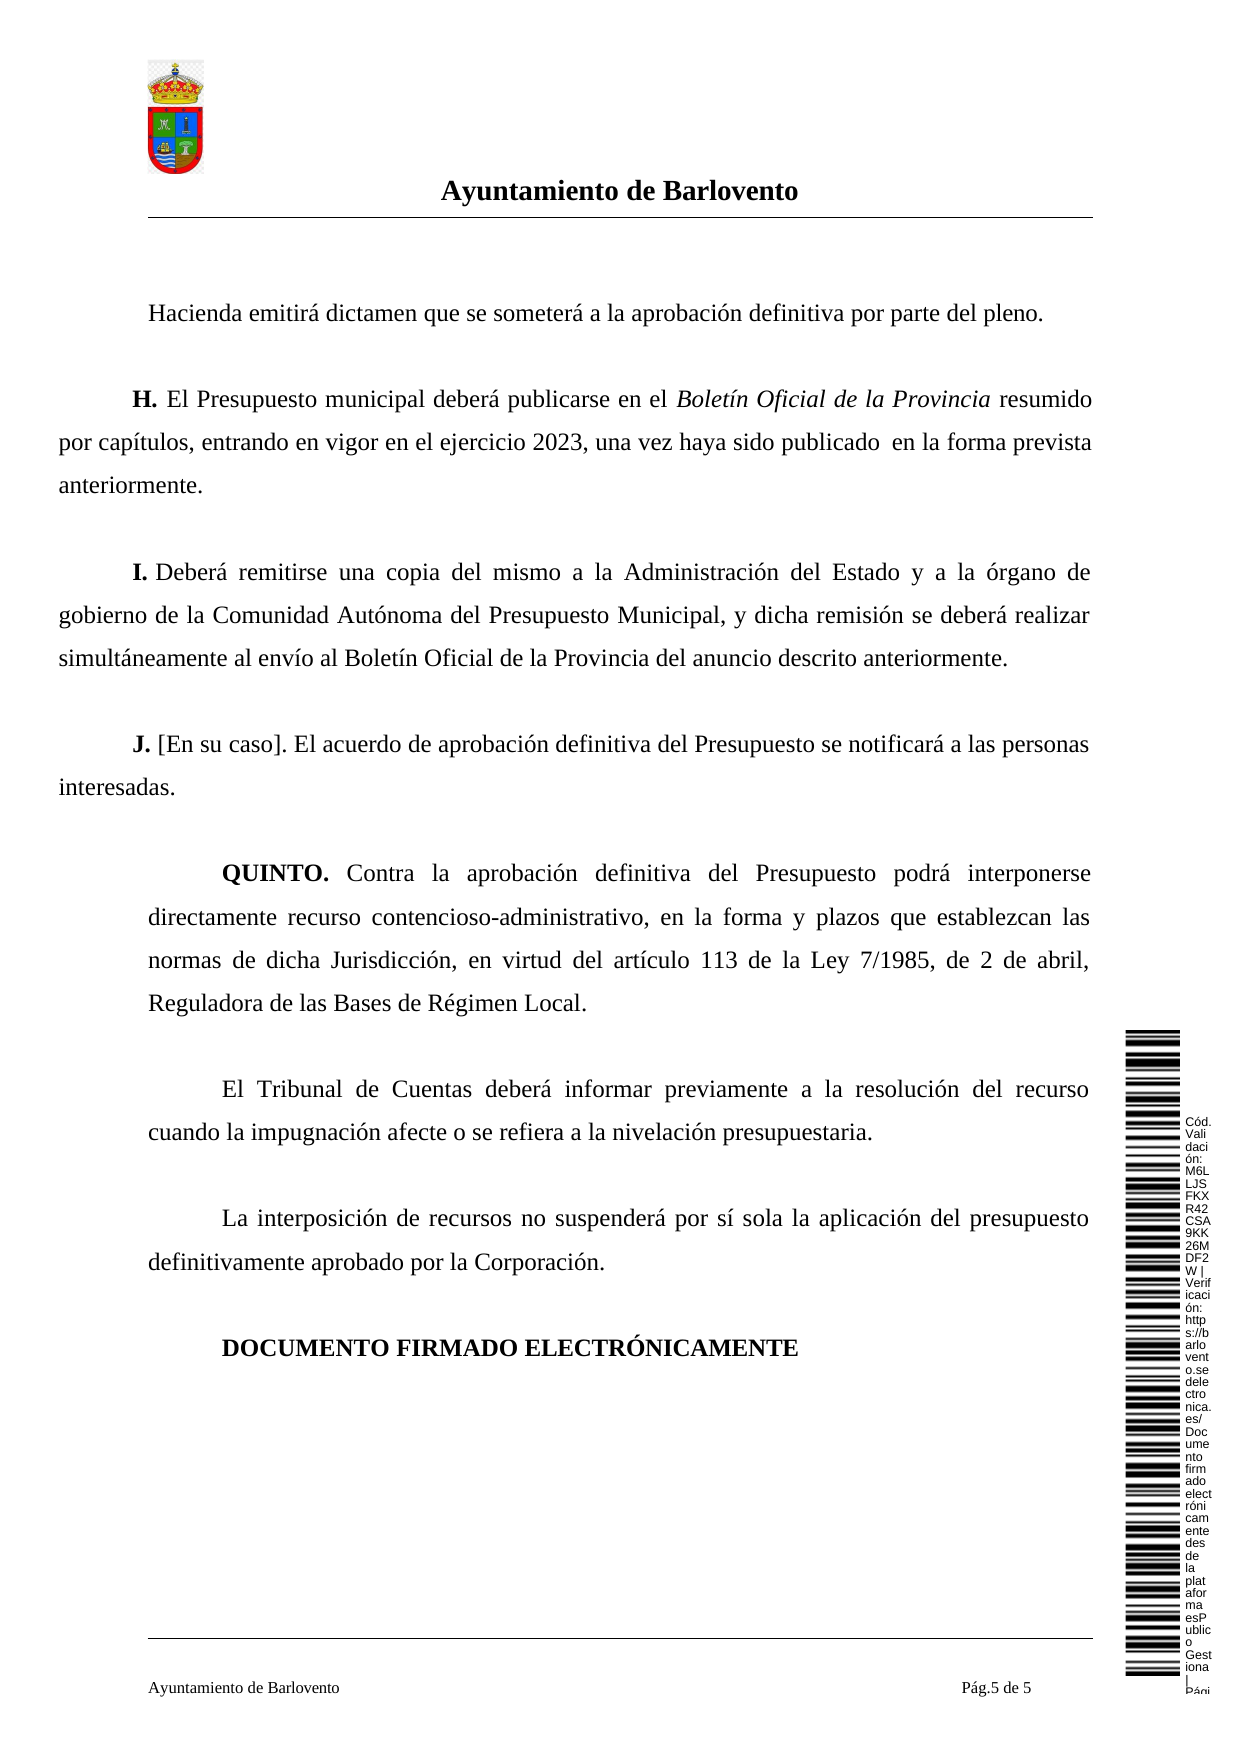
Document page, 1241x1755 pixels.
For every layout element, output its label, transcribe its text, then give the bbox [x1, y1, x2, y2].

text Cód. Validación: M6LLJSFKXR42CSA9KK26MDF2W | Verificación: https://barlovento.sedelectronica.es/ Documento firmado electrónicamente desde la plataforma esPublico Gestiona | Página 5 de 5 [1185, 1117, 1212, 1693]
subtitle DOCUMENTO FIRMADO ELECTRÓNICAMENTE [222, 1333, 1125, 1362]
text La interposición de recursos no suspenderá por sí sola la aplicación del presupuesto definitivamente aprobado por la Corporación. [148, 1203, 1091, 1275]
list [En su caso]. El acuerdo de aprobación definitiva del Presupuesto se notificará a las personas interesadas. [58, 729, 1091, 801]
text El Tribunal de Cuentas deberá informar previamente a la resolución del recurso cuando la impugnación afecte o se refiera a la nivelación presupuestaria. [148, 1074, 1091, 1146]
text Hacienda emitirá dictamen que se someterá a la aprobación definitiva por parte del pleno. [148, 298, 1191, 327]
text QUINTO. Contra la aprobación definitiva del Presupuesto podrá interponerse directamente recurso contencioso-administrativo, en la forma y plazos que establezcan las normas de dicha Jurisdicción, en virtud del artículo 113 de la Ley 7/1985, de 2 de abril, Reguladora de las Bases de Régimen Local. [148, 858, 1092, 1017]
list El Presupuesto municipal deberá publicarse en el Boletín Oficial de la Provincia resumido por capítulos, entrando en vigor en el ejercicio 2023, una vez haya sido publicado en la forma prevista anteriormente. [58, 384, 1092, 499]
text Ayuntamiento de Barlovento Pág.5 de 5 [148, 1678, 1191, 1697]
list Deberá remitirse una copia del mismo a la Administración del Estado y a la órgano de gobierno de la Comunidad Autónoma del Presupuesto Municipal, y dicha remisión se deberá realizar simultáneamente al envío al Boletín Oficial de la Provincia del anuncio descrito anteriormente. [58, 557, 1091, 672]
